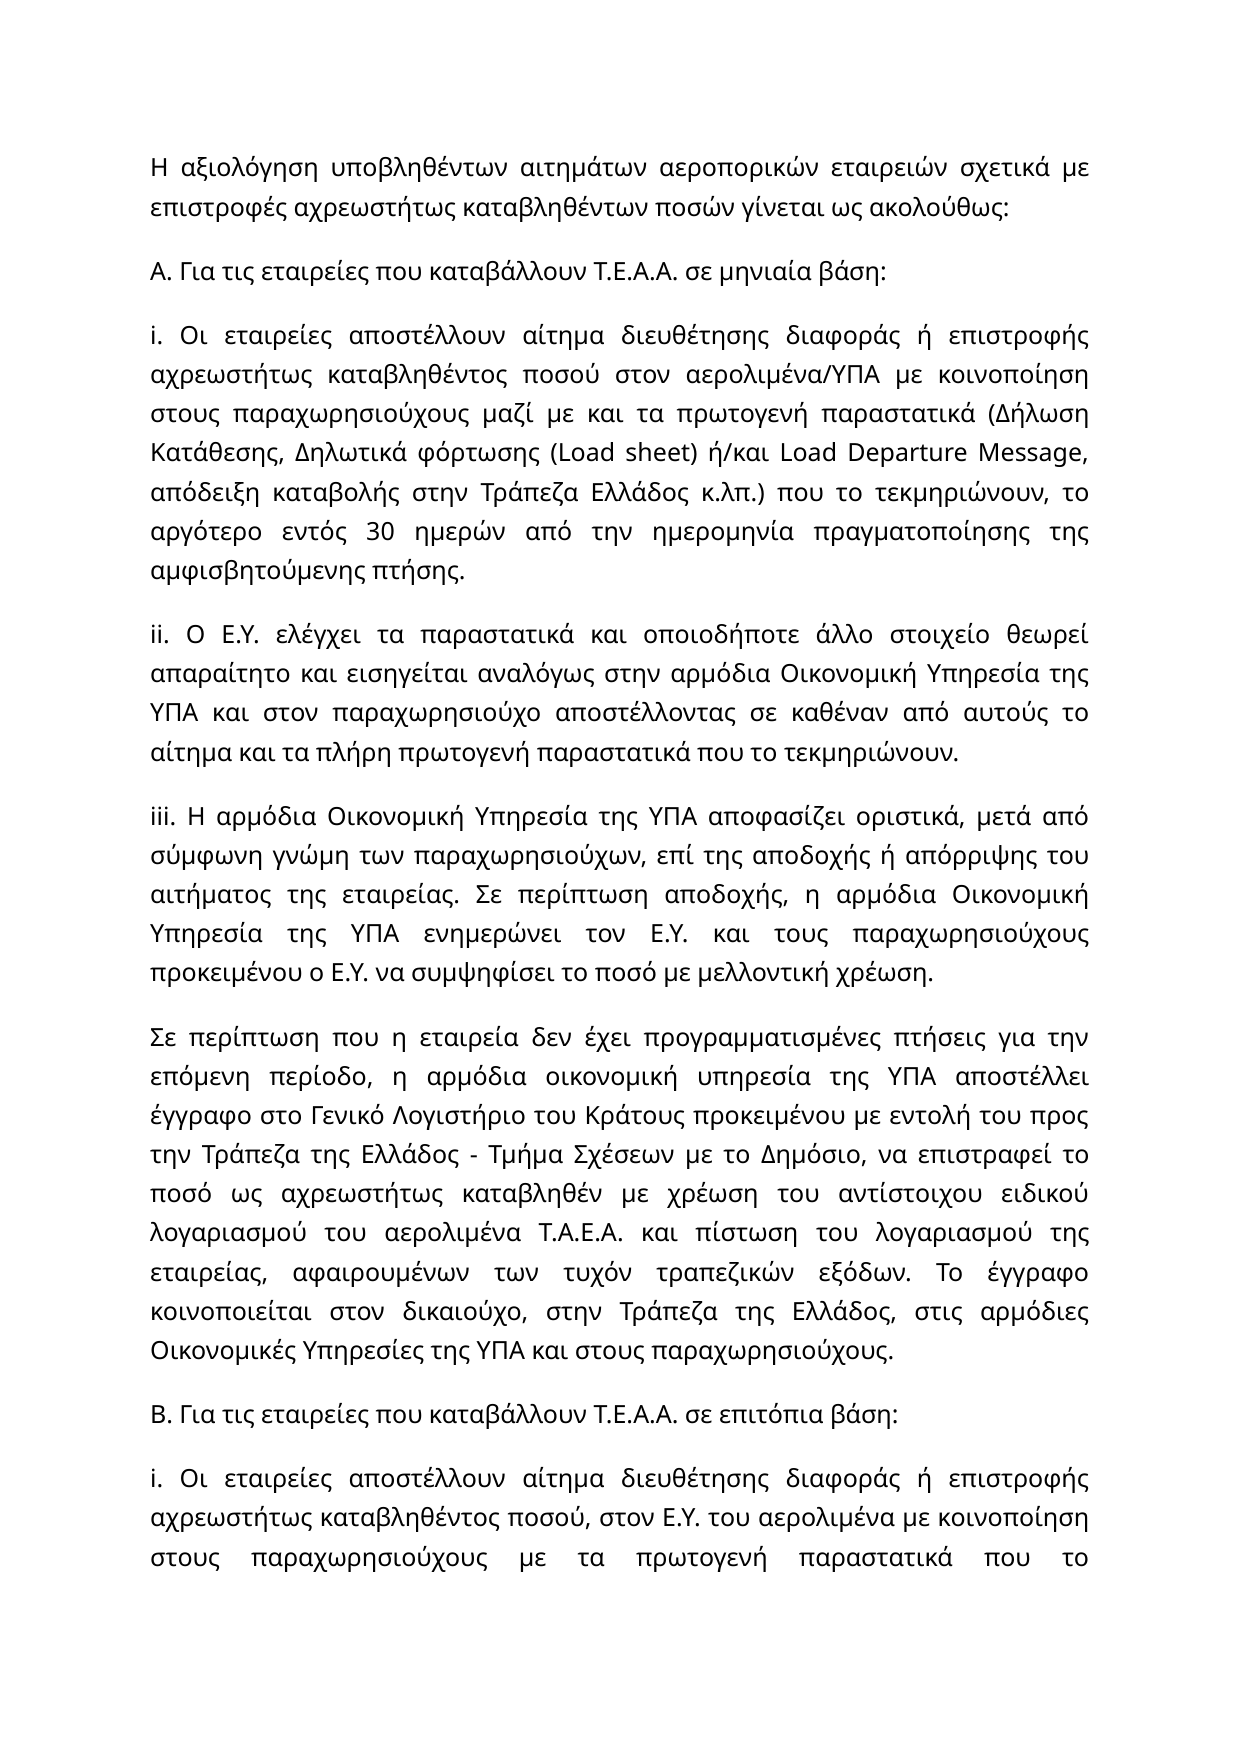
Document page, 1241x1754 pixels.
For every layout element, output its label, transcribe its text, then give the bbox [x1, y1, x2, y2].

text Σε περίπτωση που η εταιρεία δεν έχει προγραμματισμένες πτήσεις για την επόμενη περίοδο, η αρμόδια οικονομική υπηρεσία της ΥΠΑ αποστέλλει έγγραφο στο Γενικό Λογιστήριο του Κράτους προκειμένου με εντολή του προς την Τράπεζα της Ελλάδος - Τμήμα Σχέσεων με το Δημόσιο, να επιστραφεί το ποσό ως αχρεωστήτως καταβληθέν με χρέωση του αντίστοιχου ειδικού λογαριασμού του αερολιμένα Τ.Α.Ε.Α. και πίστωση του λογαριασμού της εταιρείας, αφαιρουμένων των τυχόν τραπεζικών εξόδων. Το έγγραφο κοινοποιείται στον δικαιούχο, στην Τράπεζα της Ελλάδος, στις αρμόδιες Οικονομικές Υπηρεσίες της ΥΠΑ και στους παραχωρησιούχους. [150, 1019, 1090, 1367]
text iii. H αρμόδια Οικονομική Υπηρεσία της ΥΠΑ αποφασίζει οριστικά, μετά από σύμφωνη γνώμη των παραχωρησιούχων, επί της αποδοχής ή απόρριψης του αιτήματος της εταιρείας. Σε περίπτωση αποδοχής, η αρμόδια Οικονομική Υπηρεσία της ΥΠΑ ενημερώνει τον Ε.Υ. και τους παραχωρησιούχους προκειμένου ο Ε.Υ. να συμψηφίσει το ποσό με μελλοντική χρέωση. [150, 798, 1090, 989]
text ii. Ο Ε.Υ. ελέγχει τα παραστατικά και οποιοδήποτε άλλο στοιχείο θεωρεί απαραίτητο και εισηγείται αναλόγως στην αρμόδια Οικονομική Υπηρεσία της ΥΠΑ και στον παραχωρησιούχο αποστέλλοντας σε καθέναν από αυτούς το αίτημα και τα πλήρη πρωτογενή παραστατικά που το τεκμηριώνουν. [150, 617, 1090, 768]
text Β. Για τις εταιρείες που καταβάλλουν Τ.Ε.Α.Α. σε επιτόπια βάση: [150, 1397, 1090, 1431]
text i. Οι εταιρείες αποστέλλουν αίτημα διευθέτησης διαφοράς ή επιστροφής αχρεωστήτως καταβληθέντος ποσού, στον Ε.Υ. του αερολιμένα με κοινοποίηση στους παραχωρησιούχους με τα πρωτογενή παραστατικά που το [150, 1461, 1090, 1573]
text i. Οι εταιρείες αποστέλλουν αίτημα διευθέτησης διαφοράς ή επιστροφής αχρεωστήτως καταβληθέντος ποσού στον αερολιμένα/ΥΠΑ με κοινοποίηση στους παραχωρησιούχους μαζί με και τα πρωτογενή παραστατικά (Δήλωση Κατάθεσης, Δηλωτικά φόρτωσης (Load sheet) ή/και Load Departure Message, απόδειξη καταβολής στην Τράπεζα Ελλάδος κ.λπ.) που το τεκμηριώνουν, το αργότερο εντός 30 ημερών από την ημερομηνία πραγματοποίησης της αμφισβητούμενης πτήσης. [150, 317, 1090, 587]
text Η αξιολόγηση υποβληθέντων αιτημάτων αεροπορικών εταιρειών σχετικά με επιστροφές αχρεωστήτως καταβληθέντων ποσών γίνεται ως ακολούθως: [150, 150, 1090, 223]
text Α. Για τις εταιρείες που καταβάλλουν Τ.Ε.Α.Α. σε μηνιαία βάση: [150, 253, 1090, 287]
